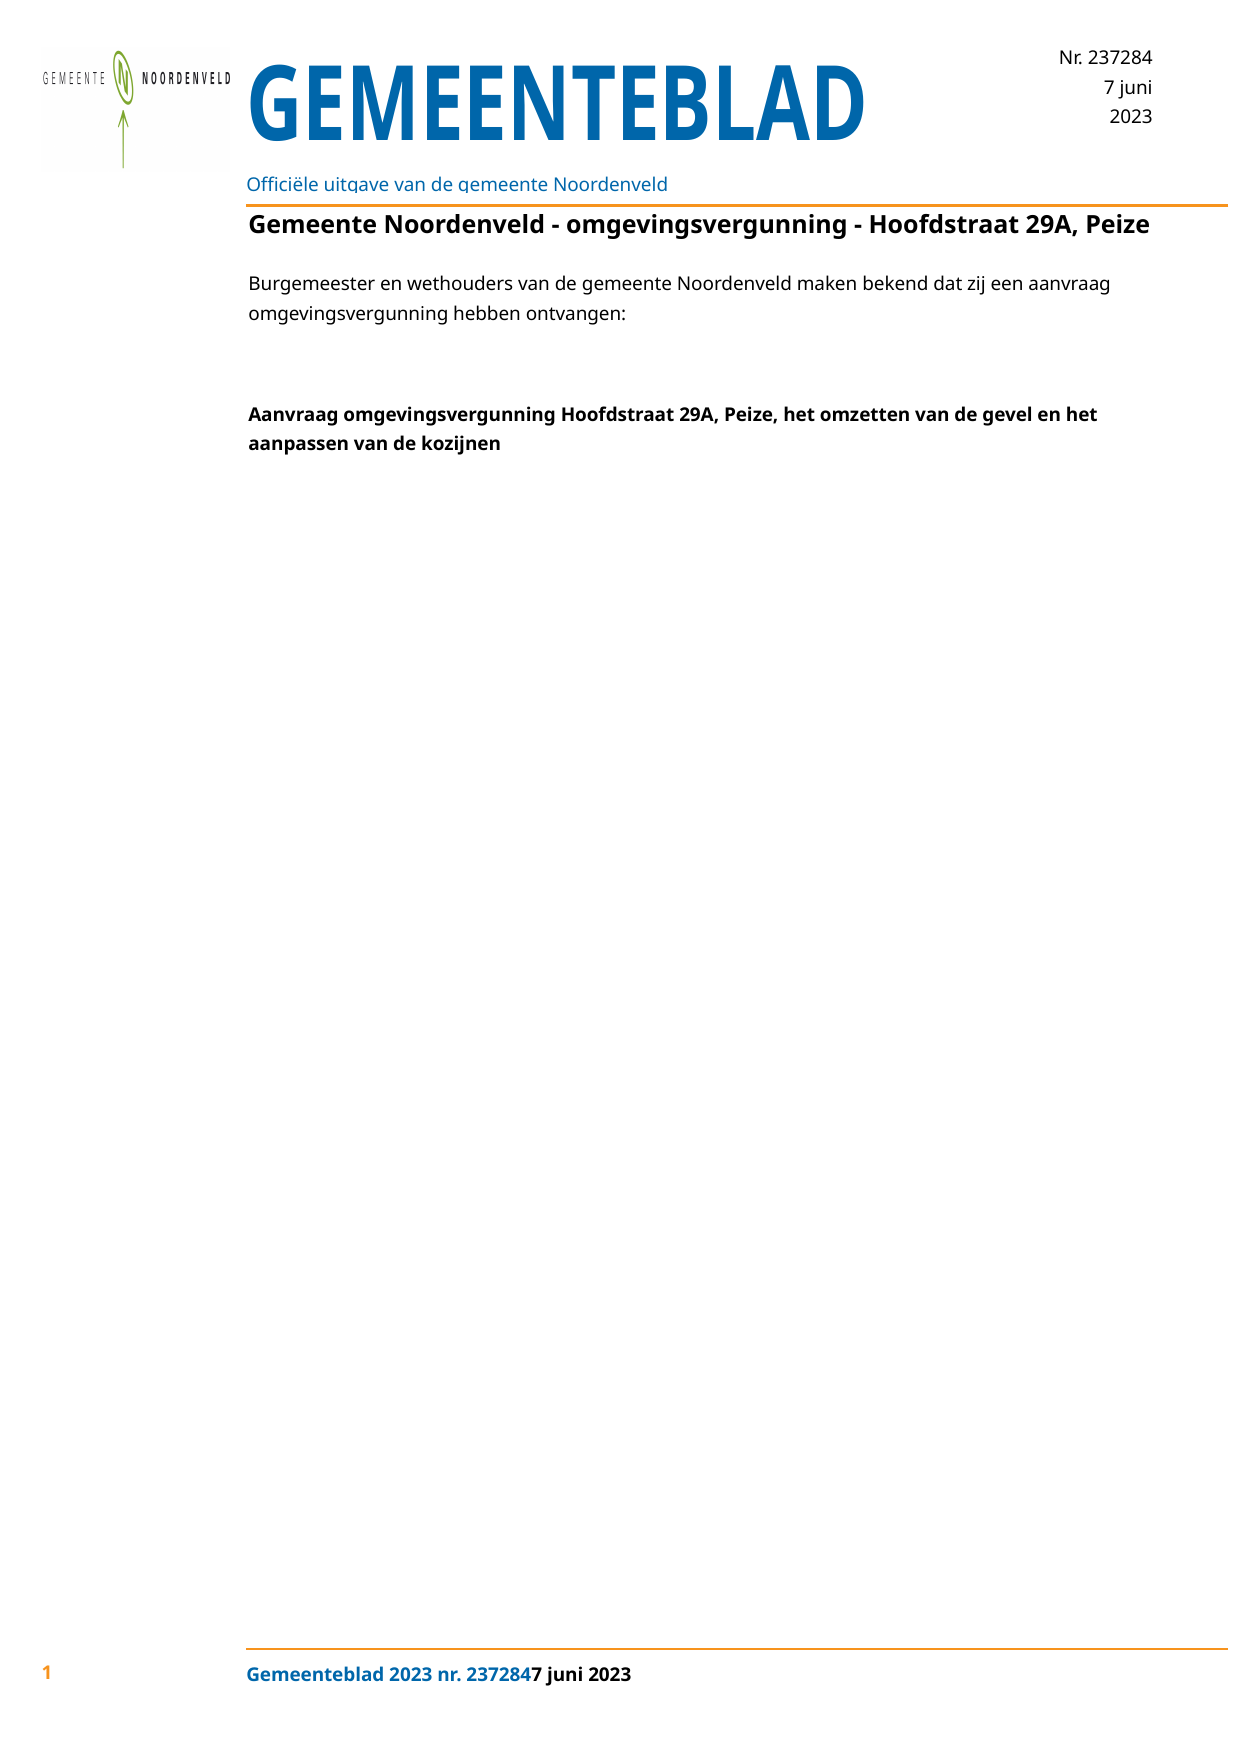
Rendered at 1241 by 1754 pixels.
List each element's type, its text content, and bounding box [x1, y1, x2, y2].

picture [41, 47, 231, 172]
text Burgemeester en wethouders van de gemeente Noordenveld maken bekend dat zij een aanvraag omgevingsvergunning hebben ontvangen: [248, 270, 1152, 326]
text Gemeente Noordenveld - omgevingsvergunning - Hoofdstraat 29A, Peize [248, 207, 1152, 241]
text Aanvraag omgevingsvergunning Hoofdstraat 29A, Peize, het omzetten van de gevel en het aanpassen van de kozijnen [248, 401, 1152, 456]
